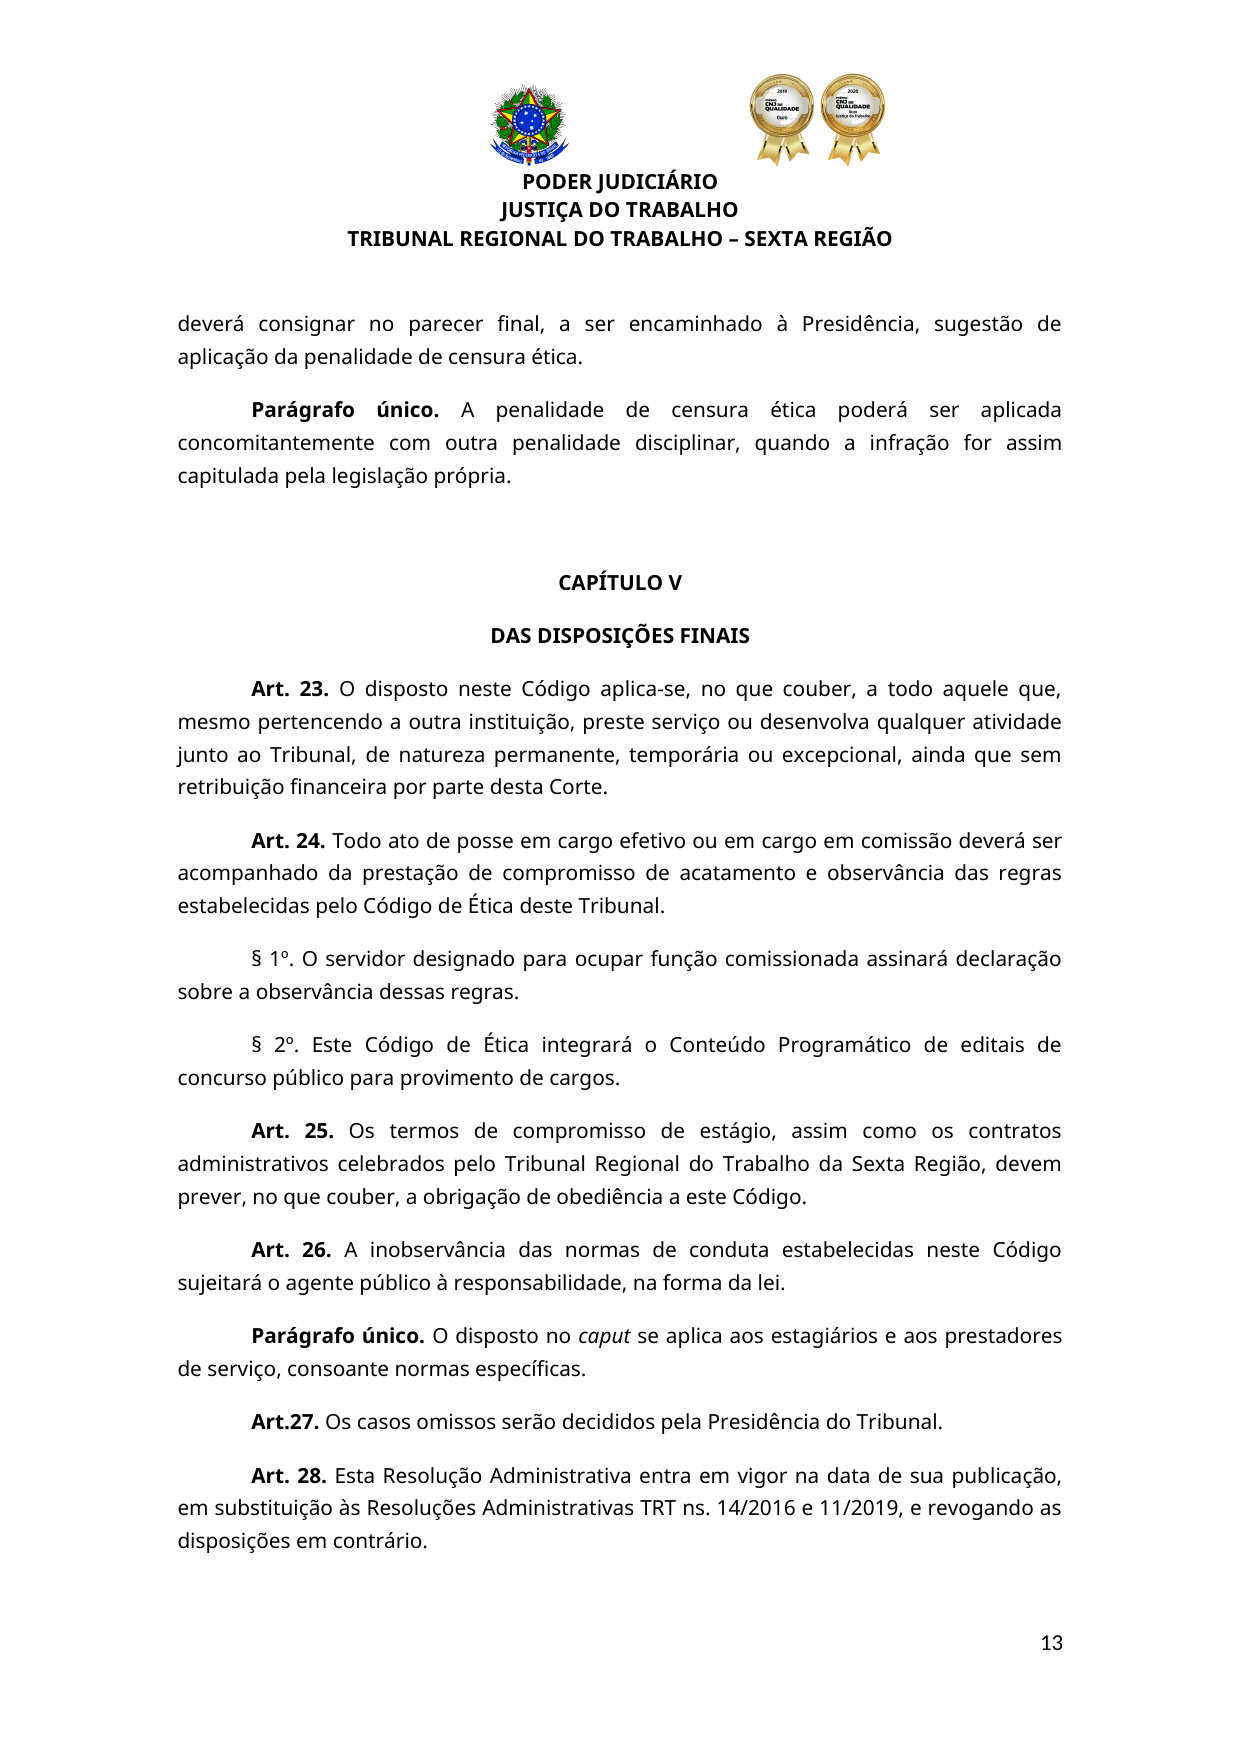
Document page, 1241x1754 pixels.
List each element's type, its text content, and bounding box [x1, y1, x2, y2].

text DAS DISPOSIÇÕES FINAIS [177, 621, 1063, 649]
text § 2º. Este Código de Ética integrará o Conteúdo Programático de editais de concurso público para provimento de cargos. [177, 1031, 1063, 1092]
text Art. 23. O disposto neste Código aplica-se, no que couber, a todo aquele que, mesmo pertencendo a outra instituição, preste serviço ou desenvolva qualquer atividade junto ao Tribunal, de natureza permanente, temporária ou excepcional, ainda que sem retribuição financeira por parte desta Corte. [177, 674, 1063, 801]
text Parágrafo único. O disposto no caput se aplica aos estagiários e aos prestadores de serviço, consoante normas específicas. [177, 1321, 1063, 1382]
text CAPÍTULO V [177, 568, 1063, 596]
text Art. 25. Os termos de compromisso de estágio, assim como os contratos administrativos celebrados pelo Tribunal Regional do Trabalho da Sexta Região, devem prever, no que couber, a obrigação de obediência a este Código. [177, 1117, 1063, 1210]
text Art. 26. A inobservância das normas de conduta estabelecidas neste Código sujeitará o agente público à responsabilidade, na forma da lei. [177, 1235, 1063, 1296]
picture [820, 73, 886, 167]
text Parágrafo único. A penalidade de censura ética poderá ser aplicada concomitantemente com outra penalidade disciplinar, quando a infração for assim capitulada pela legislação própria. [177, 396, 1063, 489]
text Art. 24. Todo ato de posse em cargo efetivo ou em cargo em comissão deverá ser acompanhado da prestação de compromisso de acatamento e observância das regras estabelecidas pelo Código de Ética deste Tribunal. [177, 826, 1063, 919]
text § 1º. O servidor designado para ocupar função comissionada assinará declaração sobre a observância dessas regras. [177, 944, 1063, 1006]
picture [749, 73, 815, 167]
text Art. 28. Esta Resolução Administrativa entra em vigor na data de sua publicação, em substituição às Resoluções Administrativas TRT ns. 14/2016 e 11/2019, e revogando as disposições em contrário. [177, 1461, 1063, 1554]
text Art.27. Os casos omissos serão decididos pela Presidência do Tribunal. [177, 1407, 1063, 1436]
picture [486, 82, 571, 167]
text deverá consignar no parecer final, a ser encaminhado à Presidência, sugestão de aplicação da penalidade de censura ética. [177, 309, 1063, 371]
